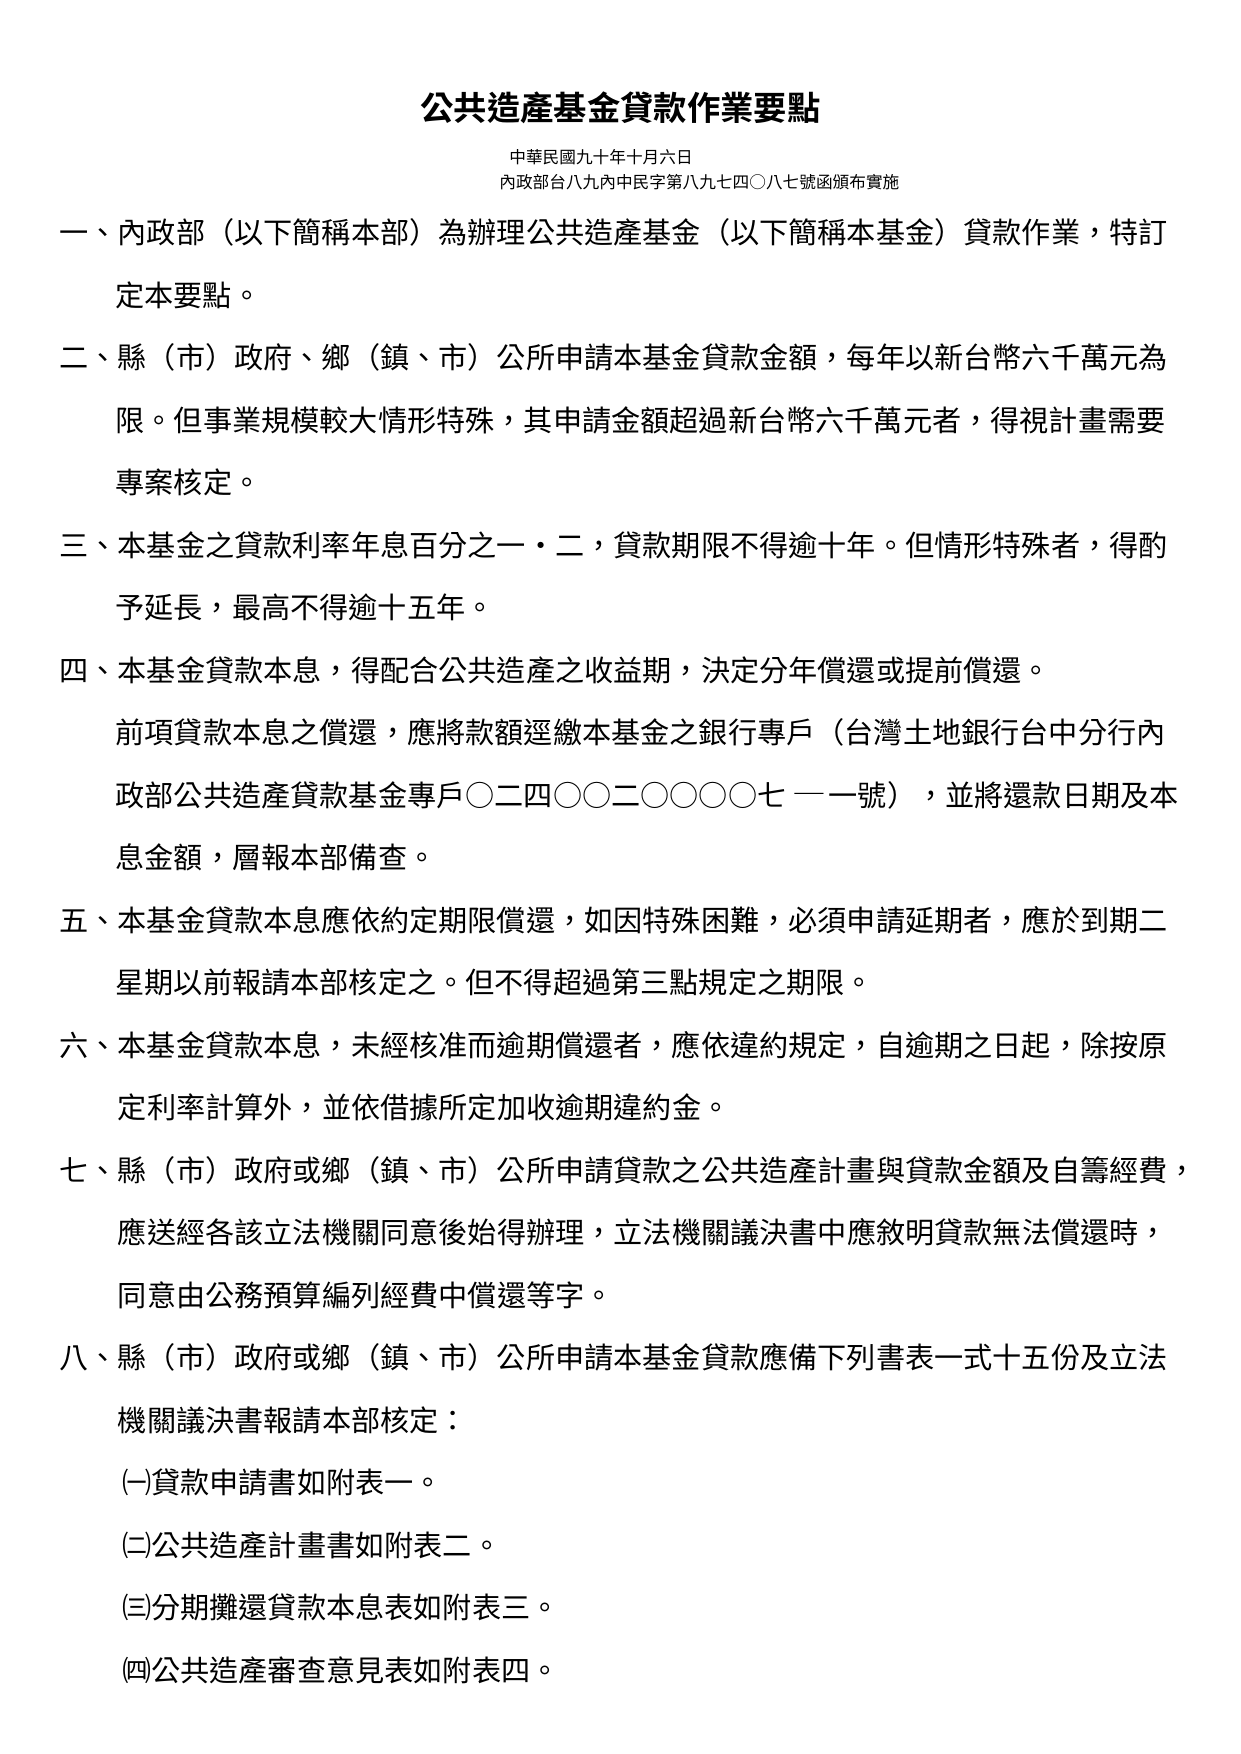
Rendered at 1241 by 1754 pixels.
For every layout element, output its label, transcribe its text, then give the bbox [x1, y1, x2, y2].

text 四、本基金貸款本息，得配合公共造產之收益期，決定分年償還或提前償還。 [59, 627, 1181, 689]
text 七、縣（市）政府或鄉（鎮、市）公所申請貸款之公共造產計畫與貸款金額及自籌經費，應送經各該立法機關同意後始得辦理，立法機關議決書中應敘明貸款無法償還時，同意由公務預算編列經費中償還等字。 [59, 1127, 1181, 1314]
text ㈣公共造產審查意見表如附表四。 [122, 1627, 1181, 1689]
text 二、縣（市）政府、鄉（鎮、市）公所申請本基金貸款金額，每年以新台幣六千萬元為限。但事業規模較大情形特殊，其申請金額超過新台幣六千萬元者，得視計畫需要專案核定。 [59, 314, 1181, 502]
text 公共造產基金貸款作業要點 [59, 64, 1181, 127]
text ㈢分期攤還貸款本息表如附表三。 [122, 1564, 1181, 1627]
text 前項貸款本息之償還，應將款額逕繳本基金之銀行專戶（台灣土地銀行台中分行內政部公共造產貸款基金專戶○二四○○二○○○○七│一號），並將還款日期及本息金額，層報本部備查。 [115, 689, 1181, 877]
text ㈠貸款申請書如附表一。 [122, 1439, 1181, 1502]
text 五、本基金貸款本息應依約定期限償還，如因特殊困難，必須申請延期者，應於到期二星期以前報請本部核定之。但不得超過第三點規定之期限。 [59, 877, 1181, 1002]
text ㈡公共造產計畫書如附表二。 [122, 1502, 1181, 1564]
text 中華民國九十年十月六日 內政部台八九內中民字第八九七四○八七號函頒布實施 [59, 127, 1181, 189]
text 一、內政部（以下簡稱本部）為辦理公共造產基金（以下簡稱本基金）貸款作業，特訂定本要點。 [59, 189, 1181, 314]
text 八、縣（市）政府或鄉（鎮、市）公所申請本基金貸款應備下列書表一式十五份及立法機關議決書報請本部核定： [59, 1314, 1181, 1439]
text 六、本基金貸款本息，未經核准而逾期償還者，應依違約規定，自逾期之日起，除按原定利率計算外，並依借據所定加收逾期違約金。 [59, 1002, 1181, 1127]
text 三、本基金之貸款利率年息百分之一‧二，貸款期限不得逾十年。但情形特殊者，得酌予延長，最高不得逾十五年。 [59, 502, 1181, 627]
